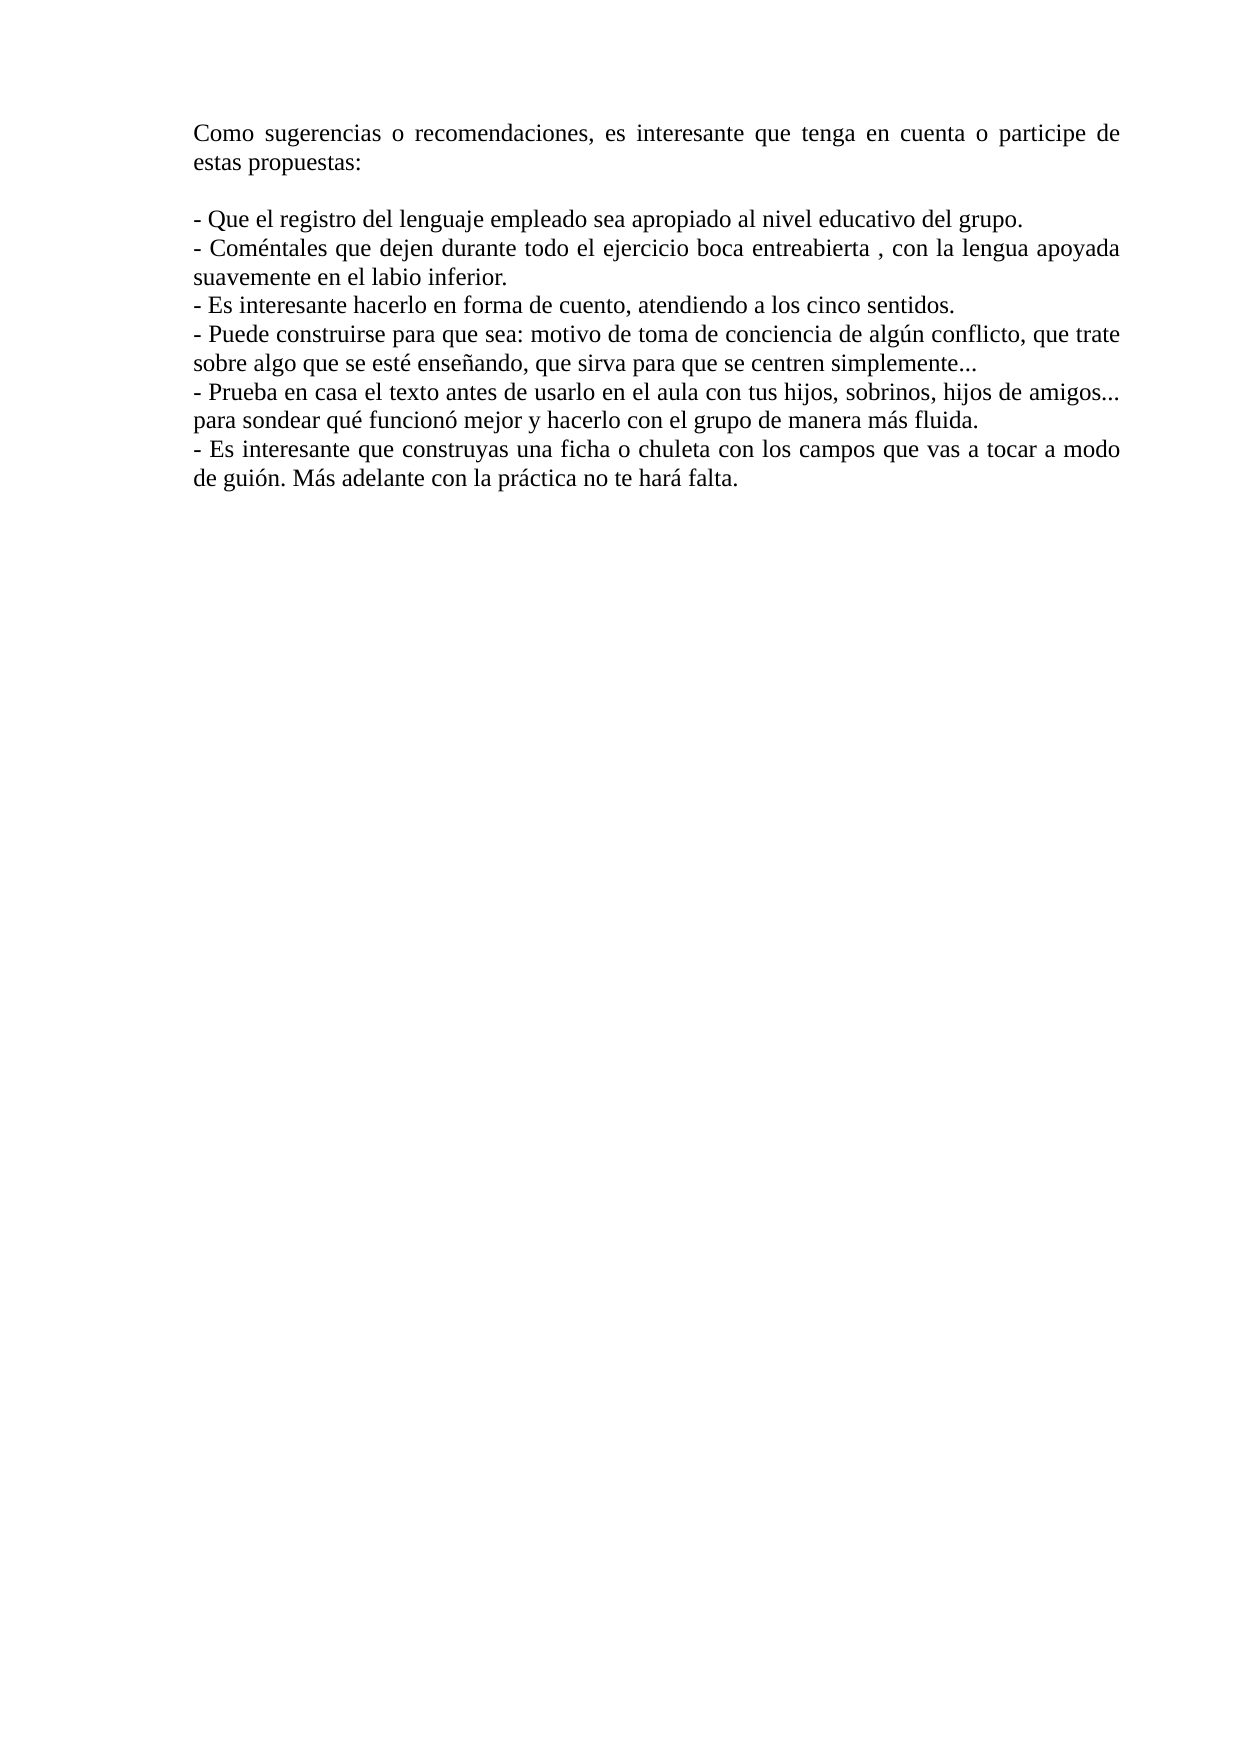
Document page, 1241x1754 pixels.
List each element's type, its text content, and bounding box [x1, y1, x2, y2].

list Como sugerencias o recomendaciones, es interesante que tenga en cuenta o participe de estas propuestas: [156, 118, 1122, 176]
list - Es interesante que construyas una ficha o chuleta con los campos que vas a tocar a modo de guión. Más adelante con la práctica no te hará falta. [156, 434, 1122, 492]
list - Puede construirse para que sea: motivo de toma de conciencia de algún conflicto, que trate sobre algo que se esté enseñando, que sirva para que se centren simplemente... [156, 319, 1122, 377]
list - Es interesante hacerlo en forma de cuento, atendiendo a los cinco sentidos. [156, 291, 1122, 319]
list - Prueba en casa el texto antes de usarlo en el aula con tus hijos, sobrinos, hijos de amigos... para sondear qué funcionó mejor y hacerlo con el grupo de manera más fluida. [156, 377, 1122, 434]
list - Coméntales que dejen durante todo el ejercicio boca entreabierta , con la lengua apoyada suavemente en el labio inferior. [156, 233, 1122, 291]
list - Que el registro del lenguaje empleado sea apropiado al nivel educativo del grupo. [156, 204, 1122, 233]
